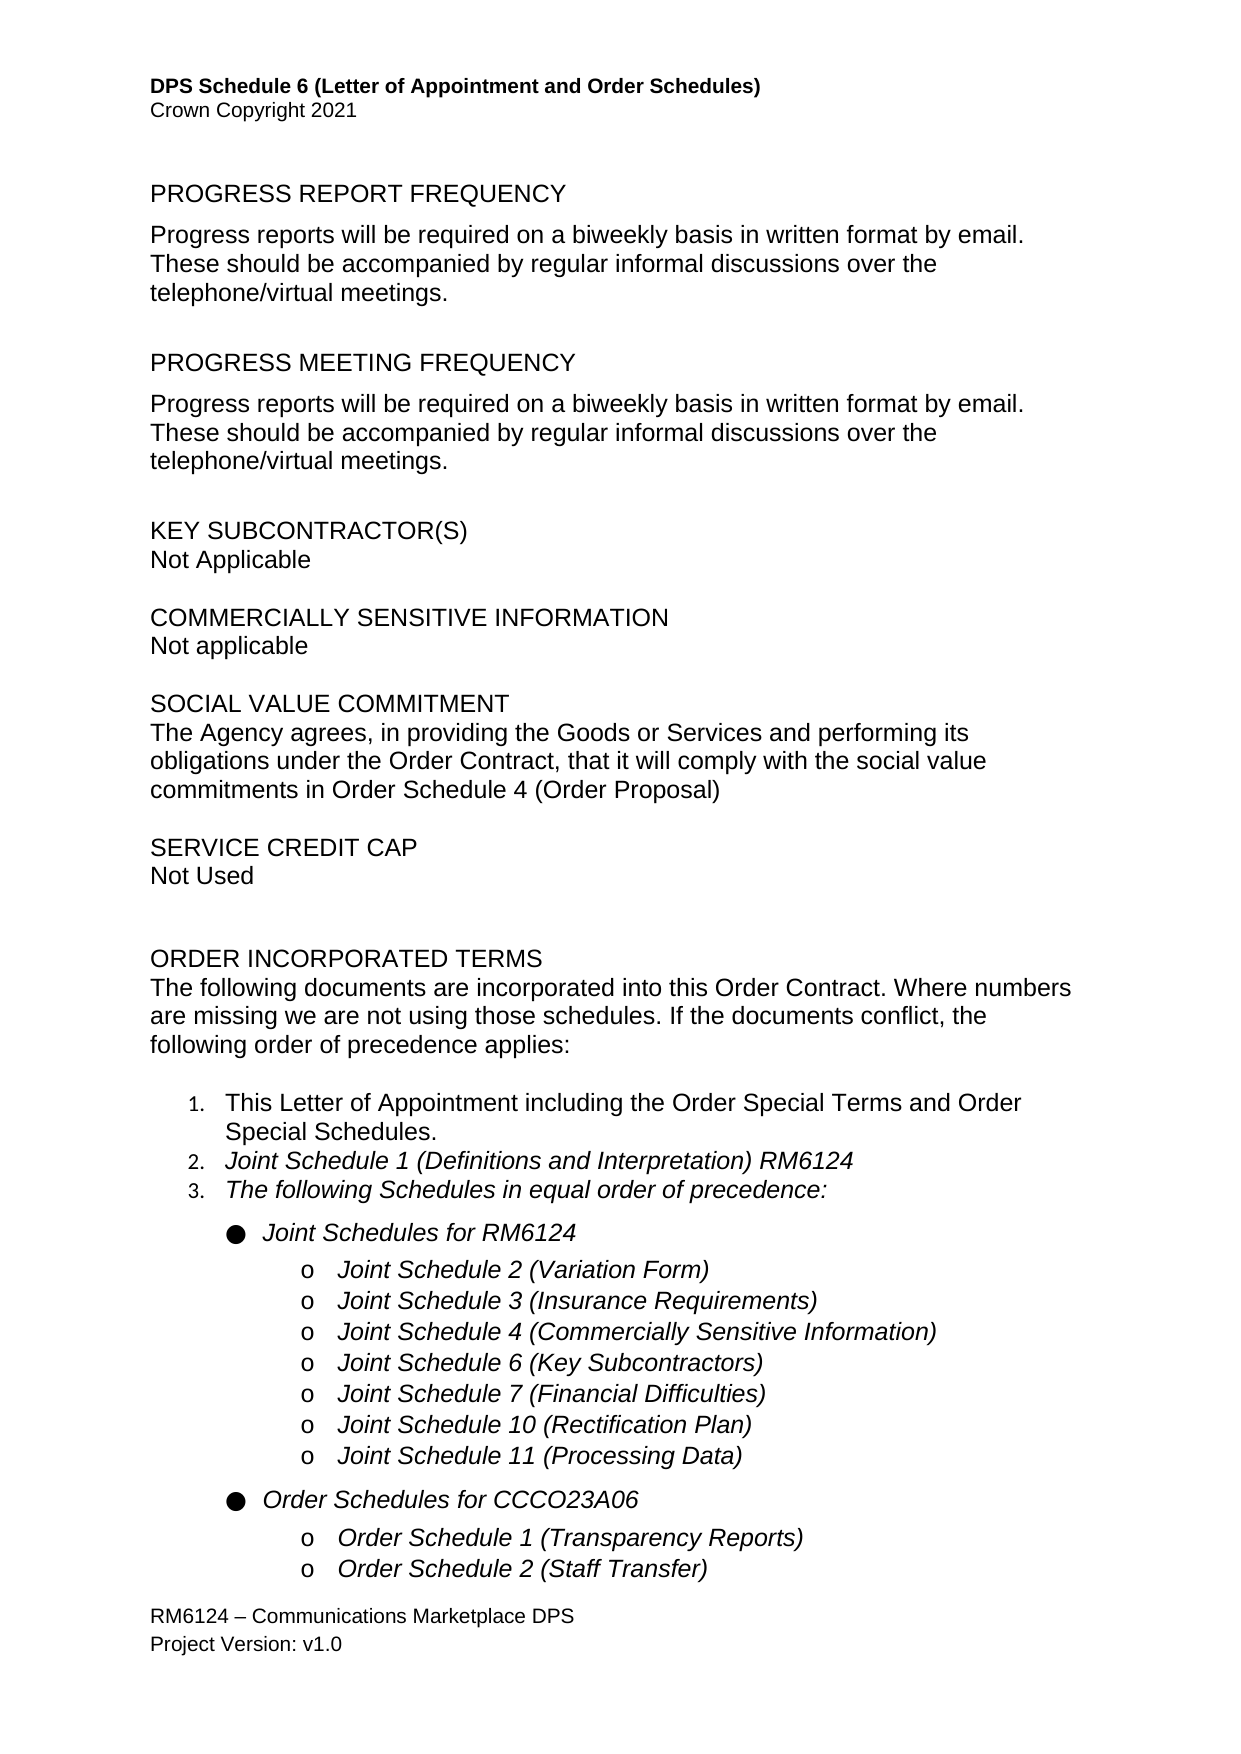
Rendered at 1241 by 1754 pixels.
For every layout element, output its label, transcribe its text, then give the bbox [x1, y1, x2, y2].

list This Letter of Appointment including the Order Special Terms and Order Special Schedules. [187, 1088, 1090, 1146]
list Joint Schedules for RM6124 [225, 1204, 1090, 1255]
list Joint Schedule 1 (Definitions and Interpretation) RM6124 [187, 1146, 1090, 1175]
list Joint Schedule 11 (Processing Data) [300, 1441, 1090, 1472]
list Order Schedules for CCCO23A06 [225, 1472, 1090, 1523]
text The Agency agrees, in providing the Goods or Services and performing its obligations under the Order Contract, that it will comply with the social value commitments in Order Schedule 4 (Order Proposal) [150, 717, 1090, 804]
text The following documents are incorporated into this Order Contract. Where numbers are missing we are not using those schedules. If the documents conflict, the following order of precedence applies: [150, 972, 1090, 1059]
text KEY SUBCONTRACTOR(S) [150, 516, 1090, 545]
list Joint Schedule 3 (Insurance Requirements) [300, 1286, 1090, 1317]
text Not Applicable [150, 545, 1090, 574]
list Joint Schedule 4 (Commercially Sensitive Information) [300, 1317, 1090, 1348]
list Joint Schedule 7 (Financial Difficulties) [300, 1379, 1090, 1410]
list Order Schedule 1 (Transparency Reports) [300, 1523, 1090, 1554]
text PROGRESS REPORT FREQUENCY [150, 179, 1090, 207]
text SOCIAL VALUE COMMITMENT [150, 689, 1090, 717]
list Joint Schedule 10 (Rectification Plan) [300, 1410, 1090, 1441]
list Joint Schedule 2 (Variation Form) [300, 1255, 1090, 1286]
text Not Used [150, 861, 1090, 890]
text SERVICE CREDIT CAP [150, 832, 1090, 861]
list The following Schedules in equal order of precedence: [187, 1175, 1090, 1204]
text COMMERCIALLY SENSITIVE INFORMATION [150, 602, 1090, 631]
subtitle Progress reports will be required on a biweekly basis in written format by email. These should be accompanied by regular informal discussions over the telephone/virtual meetings. [150, 389, 1090, 475]
subtitle Progress reports will be required on a biweekly basis in written format by email. These should be accompanied by regular informal discussions over the telephone/virtual meetings. [150, 220, 1090, 306]
text PROGRESS MEETING FREQUENCY [150, 347, 1090, 376]
text Not applicable [150, 631, 1090, 660]
list Order Schedule 2 (Staff Transfer) [300, 1554, 1090, 1585]
text ORDER INCORPORATED TERMS [150, 944, 1090, 972]
list Joint Schedule 6 (Key Subcontractors) [300, 1348, 1090, 1379]
